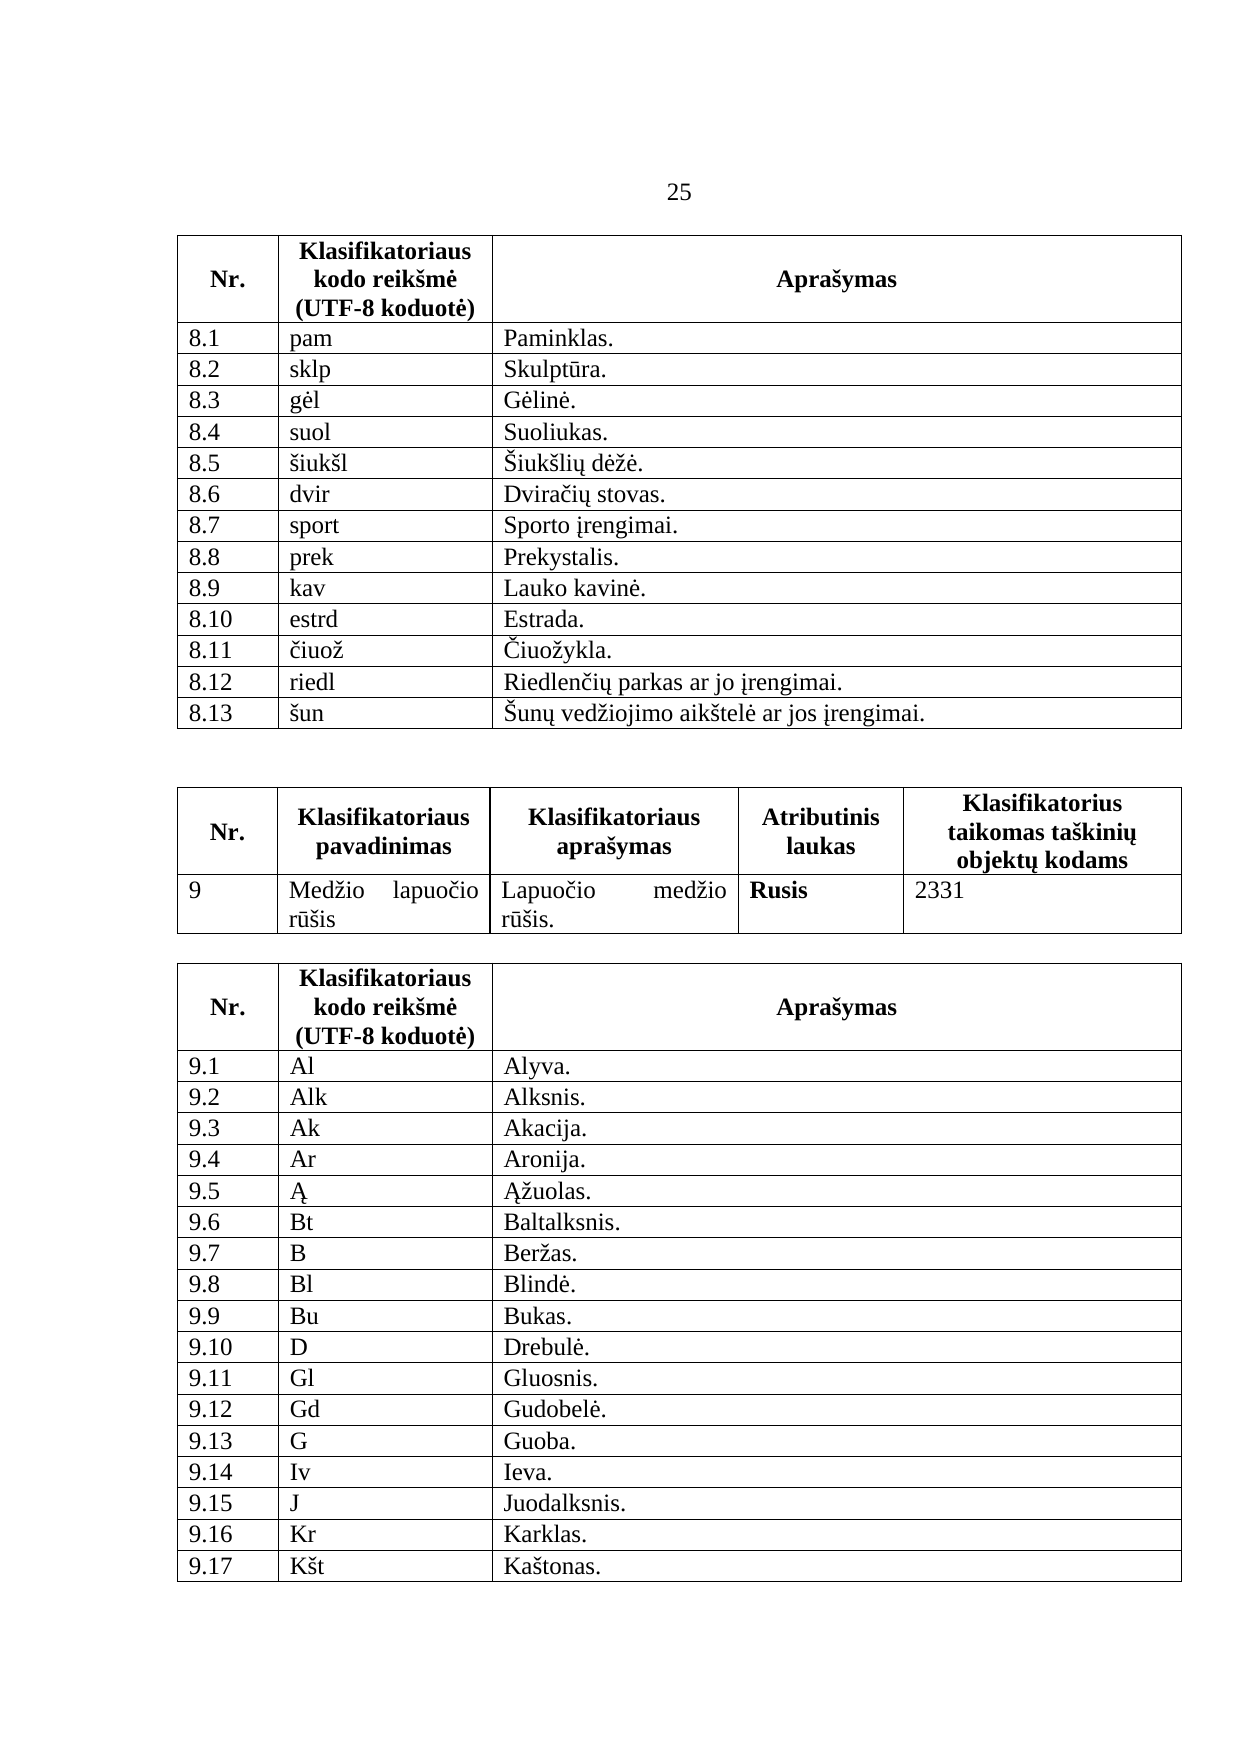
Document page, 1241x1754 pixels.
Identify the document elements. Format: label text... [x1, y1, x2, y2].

table_cell 8.8 [178, 542, 278, 572]
table_header Nr. [178, 964, 278, 1050]
table_cell 8.9 [178, 573, 278, 603]
table_cell Dviračių stovas. [493, 479, 1181, 509]
table_cell Suoliukas. [493, 417, 1181, 447]
table_cell 8.10 [178, 604, 278, 634]
table_cell 9.16 [178, 1520, 278, 1550]
table_cell 9.4 [178, 1145, 278, 1175]
table_cell Bukas. [493, 1301, 1181, 1331]
table_cell Bt [279, 1207, 492, 1237]
table_cell Gd [279, 1395, 492, 1425]
table_cell suol [279, 417, 492, 447]
table_cell Aronija. [493, 1145, 1181, 1175]
table_cell Drebulė. [493, 1332, 1181, 1362]
table_cell Skulptūra. [493, 354, 1181, 384]
table_cell Beržas. [493, 1238, 1181, 1268]
table_cell prek [279, 542, 492, 572]
table_cell 8.2 [178, 354, 278, 384]
table_cell 9.2 [178, 1082, 278, 1112]
table_cell J [279, 1488, 492, 1518]
table_cell sport [279, 511, 492, 541]
table_cell 9.7 [178, 1238, 278, 1268]
table_cell šiukšl [279, 448, 492, 478]
table_cell 8.11 [178, 636, 278, 666]
table_header Atributinis laukas [739, 788, 903, 874]
table_cell Čiuožykla. [493, 636, 1181, 666]
table_cell 9.9 [178, 1301, 278, 1331]
table_cell 9.10 [178, 1332, 278, 1362]
table_cell 9.12 [178, 1395, 278, 1425]
table_cell 2331 [904, 875, 1181, 933]
table_cell sklp [279, 354, 492, 384]
table_cell Al [279, 1051, 492, 1081]
table_cell šun [279, 698, 492, 728]
table_cell Alksnis. [493, 1082, 1181, 1112]
table_cell G [279, 1426, 492, 1456]
table_header Nr. [178, 788, 277, 874]
table_cell 9.1 [178, 1051, 278, 1081]
table_cell estrd [279, 604, 492, 634]
table_cell 9 [178, 875, 277, 933]
table_cell 9.8 [178, 1270, 278, 1300]
table_cell Baltalksnis. [493, 1207, 1181, 1237]
table_cell Karklas. [493, 1520, 1181, 1550]
table_cell Gudobelė. [493, 1395, 1181, 1425]
table_header Aprašymas [493, 236, 1181, 322]
table_cell Lauko kavinė. [493, 573, 1181, 603]
table_cell 8.1 [178, 323, 278, 353]
table_cell Sporto įrengimai. [493, 511, 1181, 541]
table_cell 9.14 [178, 1457, 278, 1487]
table_cell dvir [279, 479, 492, 509]
table_header Klasifikatorius taikomas taškinių objektų kodams [904, 788, 1181, 874]
table_cell 9.17 [178, 1551, 278, 1581]
table_cell Ar [279, 1145, 492, 1175]
table_cell 8.6 [178, 479, 278, 509]
table_cell 8.3 [178, 386, 278, 416]
table_cell 8.7 [178, 511, 278, 541]
table_cell Alk [279, 1082, 492, 1112]
table_cell 8.13 [178, 698, 278, 728]
table_cell B [279, 1238, 492, 1268]
table_cell riedl [279, 667, 492, 697]
table_cell Alyva. [493, 1051, 1181, 1081]
table_cell gėl [279, 386, 492, 416]
table_cell 8.4 [178, 417, 278, 447]
table_header Nr. [178, 236, 278, 322]
table_cell Riedlenčių parkas ar jo įrengimai. [493, 667, 1181, 697]
table_header Aprašymas [493, 964, 1181, 1050]
table_cell Kšt [279, 1551, 492, 1581]
table_cell Kr [279, 1520, 492, 1550]
table_cell Šunų vedžiojimo aikštelė ar jos įrengimai. [493, 698, 1181, 728]
table_cell Rusis [739, 875, 903, 933]
table_cell Guoba. [493, 1426, 1181, 1456]
table_cell 9.6 [178, 1207, 278, 1237]
table_header Klasifikatoriaus kodo reikšmė (UTF-8 koduotė) [279, 964, 492, 1050]
table_cell Ą [279, 1176, 492, 1206]
table_cell Estrada. [493, 604, 1181, 634]
table_cell Bu [279, 1301, 492, 1331]
table_cell Blindė. [493, 1270, 1181, 1300]
table_cell kav [279, 573, 492, 603]
table_cell 8.5 [178, 448, 278, 478]
table_cell Gluosnis. [493, 1363, 1181, 1393]
table_header Klasifikatoriaus aprašymas [491, 788, 738, 874]
table_cell 9.3 [178, 1113, 278, 1143]
table_cell Ąžuolas. [493, 1176, 1181, 1206]
table_cell 9.13 [178, 1426, 278, 1456]
table_cell Gėlinė. [493, 386, 1181, 416]
table_cell 9.5 [178, 1176, 278, 1206]
table_cell 8.12 [178, 667, 278, 697]
table_cell Šiukšlių dėžė. [493, 448, 1181, 478]
table_cell Ieva. [493, 1457, 1181, 1487]
table_cell Gl [279, 1363, 492, 1393]
table_cell Medžio lapuočio rūšis [278, 875, 489, 933]
table_cell Juodalksnis. [493, 1488, 1181, 1518]
table_header Klasifikatoriaus kodo reikšmė (UTF-8 koduotė) [279, 236, 492, 322]
table_cell Iv [279, 1457, 492, 1487]
table_cell Lapuočio medžio rūšis. [491, 875, 738, 933]
table_cell Prekystalis. [493, 542, 1181, 572]
table_cell Akacija. [493, 1113, 1181, 1143]
table_header Klasifikatoriaus pavadinimas [278, 788, 489, 874]
table_cell Kaštonas. [493, 1551, 1181, 1581]
table_cell 9.11 [178, 1363, 278, 1393]
table_cell Paminklas. [493, 323, 1181, 353]
table_cell Bl [279, 1270, 492, 1300]
table_cell Ak [279, 1113, 492, 1143]
table_cell čiuož [279, 636, 492, 666]
table_cell D [279, 1332, 492, 1362]
table_cell 9.15 [178, 1488, 278, 1518]
table_cell pam [279, 323, 492, 353]
